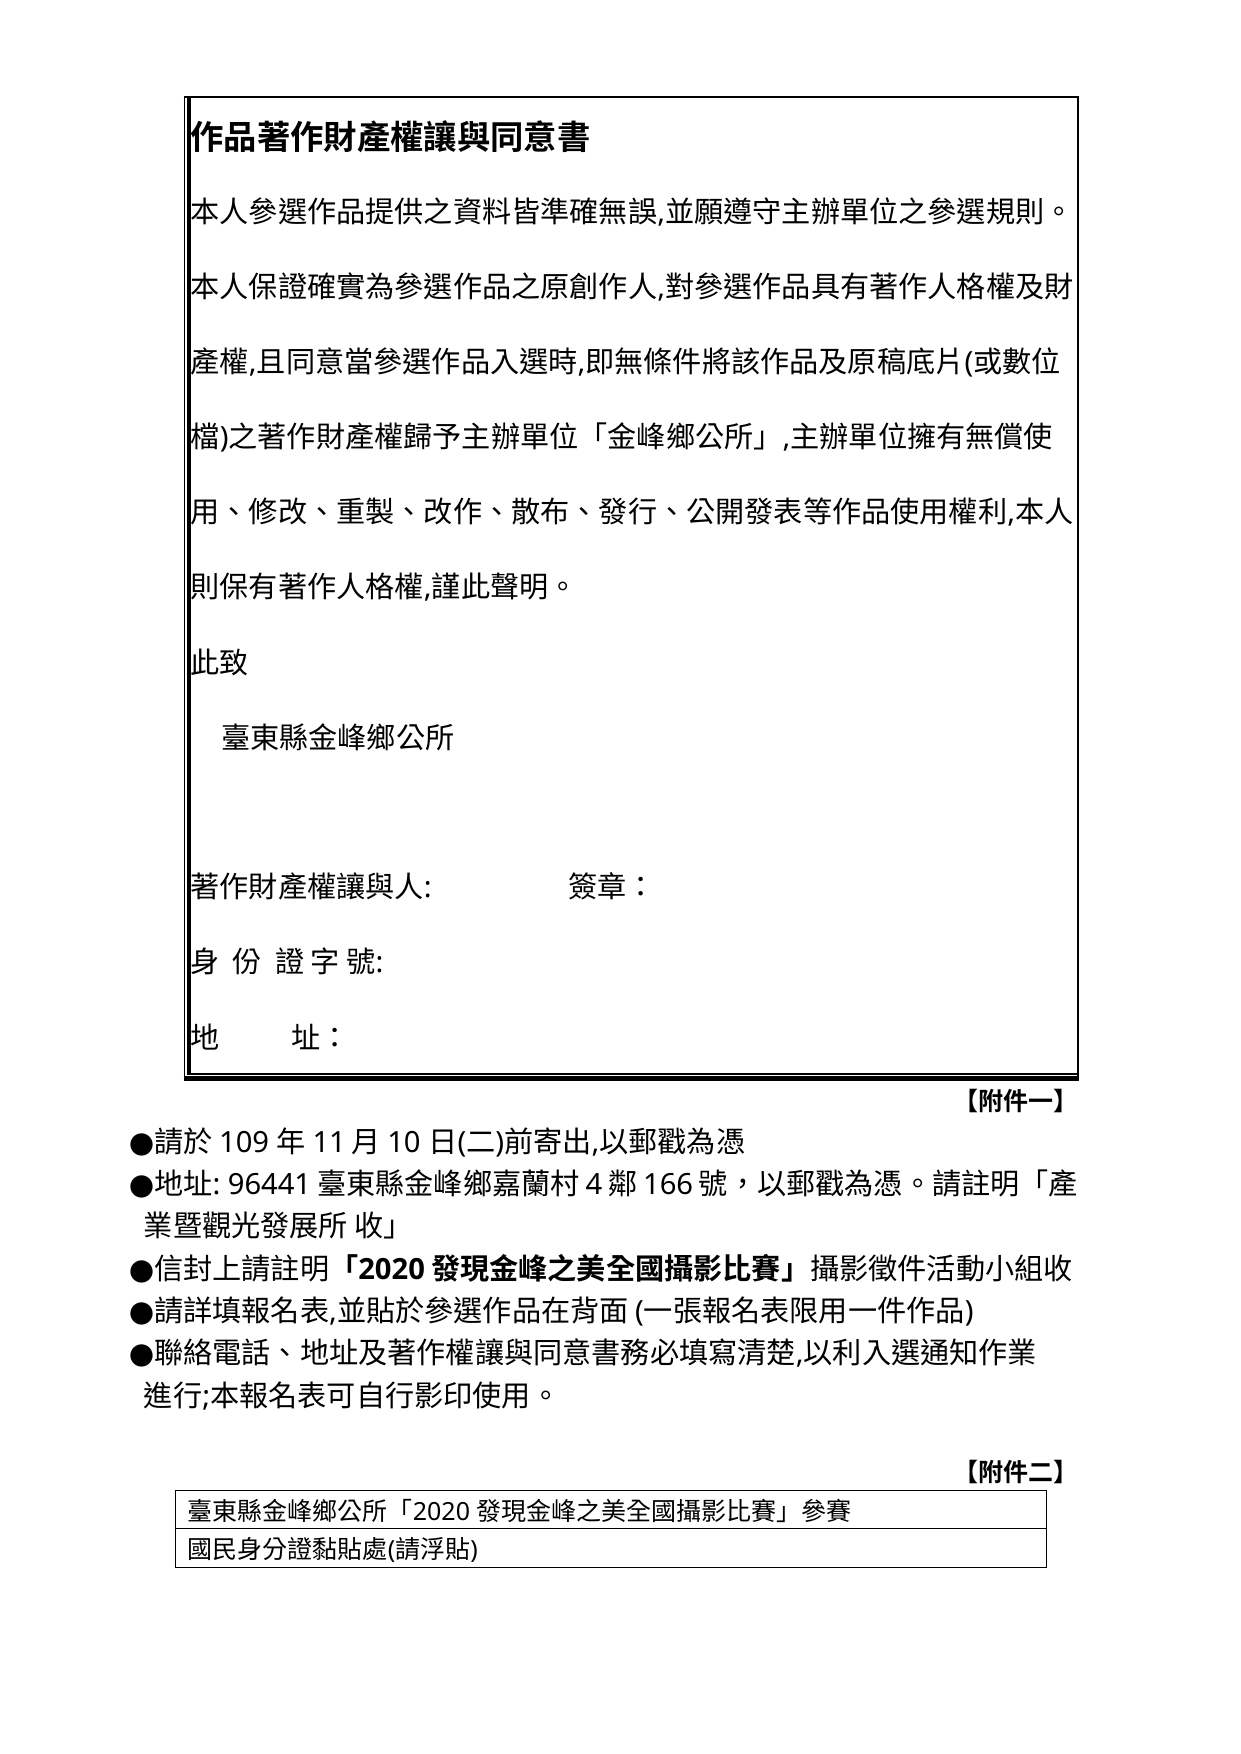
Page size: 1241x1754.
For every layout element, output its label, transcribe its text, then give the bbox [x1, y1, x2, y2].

text ●請於 109 年 11月 10 日(二)前寄出,以郵戳為憑 [128, 1118, 1078, 1161]
text 業暨觀光發展所 收」 [128, 1203, 1078, 1245]
text 【附件二】 [187, 1452, 1078, 1490]
text ●請詳填報名表,並貼於參選作品在背面 (一張報名表限用一件作品) [128, 1288, 1078, 1330]
table_cell 國民身分證黏貼處(請浮貼) [176, 1529, 1046, 1567]
text 進行;本報名表可自行影印使用。 [128, 1372, 1078, 1415]
text ●地址: 96441臺東縣金峰鄉嘉蘭村4鄰166號，以郵戳為憑。請註明「產 [128, 1161, 1098, 1203]
text ●聯絡電話、地址及著作權讓與同意書務必填寫清楚,以利入選通知作業 [128, 1330, 1078, 1372]
table_header 臺東縣金峰鄉公所「2020 發現金峰之美全國攝影比賽」參賽 [176, 1491, 1046, 1528]
text ●信封上請註明「2020發現金峰之美全國攝影比賽」攝影徵件活動小組收 [128, 1245, 1098, 1288]
table_cell 作品著作財產權讓與同意書 本人參選作品提供之資料皆準確無誤,並願遵守主辦單位之參選規則。本人保證確實為參選作品之原創作人,對參選作品具有著作人格權及財產權,且同意當參選作品入選時,即無條件將該作品及原稿底片(或數位檔)之著作財產權歸予主辦單位「金峰鄉公所」,主辦單位擁有無償使用、修改、重製、改作、散布、發行、公開發表等作品使用權利,本人則保有著作人格權,謹此聲明。 此致 臺東縣金峰鄉公所 著作財產權讓與人: 簽章： 身 份 證 字 號: 地 址： [191, 98, 1077, 1073]
text 【附件一】 [187, 1081, 1078, 1118]
